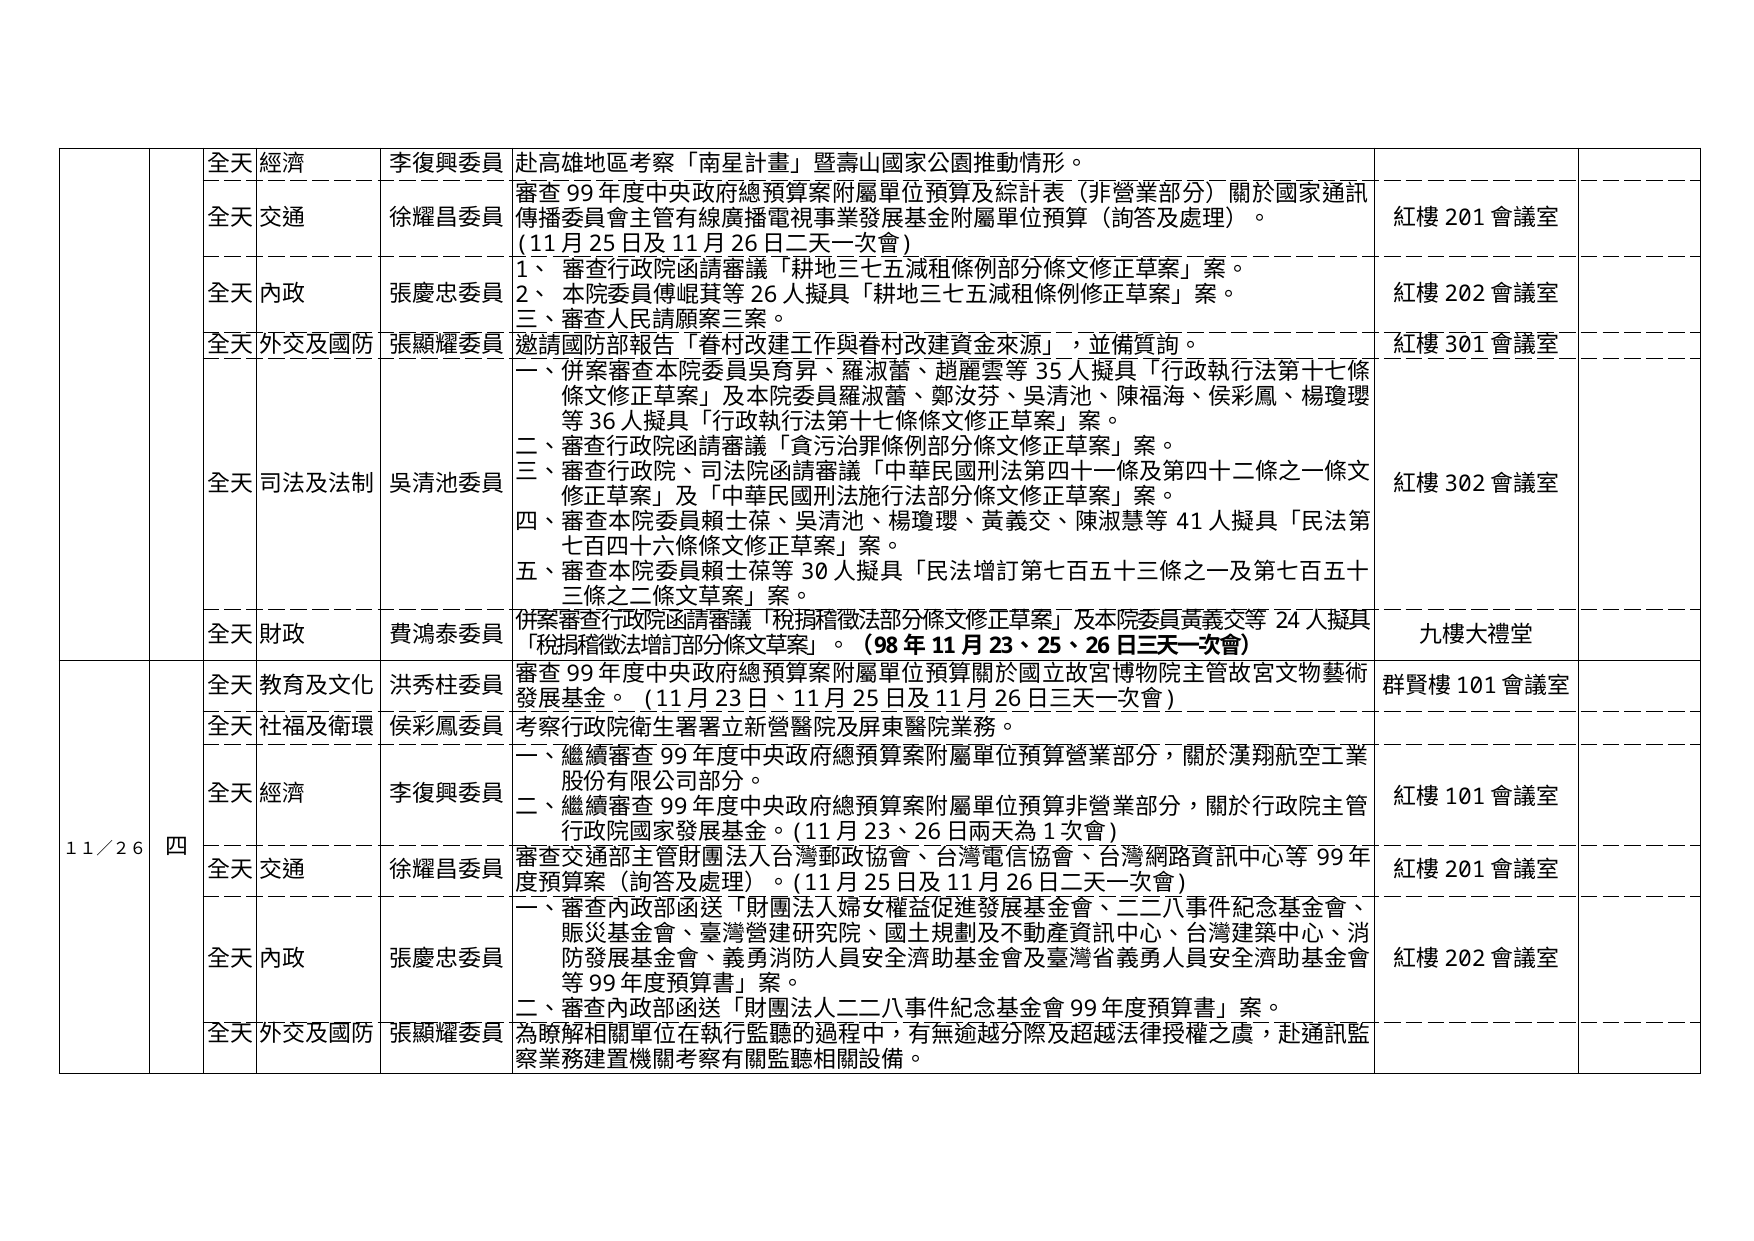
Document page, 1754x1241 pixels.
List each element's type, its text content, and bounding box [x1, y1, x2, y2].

table_cell 紅樓201會議室 [1375, 180, 1578, 256]
table_cell 併案審查行政院函請審議「稅捐稽徵法部分條文修正草案」及本院委員黃義交等24人擬具「稅捐稽徵法增訂部分條文草案」。（98年11月23、25、26日三天一次會） [513, 609, 1374, 660]
table_cell [1579, 896, 1700, 1022]
table_cell 徐耀昌委員 [381, 845, 512, 896]
table_cell 全天 [204, 845, 256, 896]
table_cell 九樓大禮堂 [1375, 609, 1578, 660]
table_cell 吳清池委員 [381, 358, 512, 609]
table_cell [1579, 845, 1700, 896]
table_cell 全天 [204, 1022, 256, 1073]
table_cell 交通 [257, 845, 380, 896]
table_cell [1579, 609, 1700, 660]
table_cell 財政 [257, 609, 380, 660]
table_cell 經濟 [257, 744, 380, 844]
table_cell 為瞭解相關單位在執行監聽的過程中，有無逾越分際及超越法律授權之虞，赴通訊監察業務建置機關考察有關監聽相關設備。 [513, 1022, 1374, 1073]
table_cell 紅樓201會議室 [1375, 845, 1578, 896]
table_cell 全天 [204, 332, 256, 358]
table_cell [1579, 1022, 1700, 1073]
table_cell [1579, 332, 1700, 358]
table_cell 紅樓202會議室 [1375, 256, 1578, 332]
table_cell 全天 [204, 149, 256, 180]
table_cell [1375, 1022, 1578, 1073]
table_cell [1579, 711, 1700, 743]
table_cell 張慶忠委員 [381, 896, 512, 1022]
table_cell 邀請國防部報告「眷村改建工作與眷村改建資金來源」，並備質詢。 [513, 332, 1374, 358]
table_cell [1579, 256, 1700, 332]
table_cell 經濟 [257, 149, 380, 180]
table_cell 一、繼續審查99年度中央政府總預算案附屬單位預算營業部分，關於漢翔航空工業股份有限公司部分。 二、繼續審查99年度中央政府總預算案附屬單位預算非營業部分，關於行政院主管行政院國家發展基金。(11月23、26日兩天為1次會) [513, 744, 1374, 844]
table_cell [1579, 661, 1700, 711]
table_cell 李復興委員 [381, 744, 512, 844]
table_cell 紅樓301會議室 [1375, 332, 1578, 358]
table_cell 全天 [204, 609, 256, 660]
table_cell 一、審查內政部函送「財團法人婦女權益促進發展基金會、二二八事件紀念基金會、賑災基金會、臺灣營建研究院、國土規劃及不動產資訊中心、台灣建築中心、消防發展基金會、義勇消防人員安全濟助基金會及臺灣省義勇人員安全濟助基金會等99年度預算書」案。 二、審查內政部函送「財團法人二二八事件紀念基金會99年度預算書」案。 [513, 896, 1374, 1022]
table_cell 四 [150, 661, 203, 1073]
table_cell 外交及國防 [257, 1022, 380, 1073]
table_cell 社福及衛環 [257, 711, 380, 743]
table_cell [150, 149, 203, 660]
table_cell １１／２６ [60, 661, 149, 1073]
table_cell 洪秀柱委員 [381, 661, 512, 711]
table_cell [1579, 149, 1700, 180]
table_cell 群賢樓101會議室 [1375, 661, 1578, 711]
table_cell [1375, 711, 1578, 743]
table_cell 一、併案審查本院委員吳育昇、羅淑蕾、趙麗雲等35人擬具「行政執行法第十七條條文修正草案」及本院委員羅淑蕾、鄭汝芬、吳清池、陳福海、侯彩鳳、楊瓊瓔等36人擬具「行政執行法第十七條條文修正草案」案。 二、審查行政院函請審議「貪污治罪條例部分條文修正草案」案。 三、審查行政院、司法院函請審議「中華民國刑法第四十一條及第四十二條之一條文修正草案」及「中華民國刑法施行法部分條文修正草案」案。 四、審查本院委員賴士葆、吳清池、楊瓊瓔、黃義交、陳淑慧等41人擬具「民法第七百四十六條條文修正草案」案。 五、審查本院委員賴士葆等30人擬具「民法增訂第七百五十三條之一及第七百五十三條之二條文草案」案。 [513, 358, 1374, 609]
table_cell 交通 [257, 180, 380, 256]
table_cell 外交及國防 [257, 332, 380, 358]
table_cell [1375, 149, 1578, 180]
table_cell 赴高雄地區考察「南星計畫」暨壽山國家公園推動情形。 [513, 149, 1374, 180]
table_cell 李復興委員 [381, 149, 512, 180]
table_cell 內政 [257, 896, 380, 1022]
table_cell 全天 [204, 180, 256, 256]
table_cell 內政 [257, 256, 380, 332]
table_cell 侯彩鳳委員 [381, 711, 512, 743]
table_cell 全天 [204, 896, 256, 1022]
table_cell 全天 [204, 256, 256, 332]
table_cell 徐耀昌委員 [381, 180, 512, 256]
table_cell [60, 149, 149, 660]
table_cell 紅樓302會議室 [1375, 358, 1578, 609]
table_cell 張顯耀委員 [381, 332, 512, 358]
table_cell 紅樓202會議室 [1375, 896, 1578, 1022]
table_cell 紅樓101會議室 [1375, 744, 1578, 844]
table_cell 審查交通部主管財團法人台灣郵政協會、台灣電信協會、台灣網路資訊中心等99年度預算案（詢答及處理）。(11月25日及11月26日二天一次會) [513, 845, 1374, 896]
table_cell 教育及文化 [257, 661, 380, 711]
table_cell [1579, 744, 1700, 844]
table_cell 張顯耀委員 [381, 1022, 512, 1073]
table_cell 全天 [204, 358, 256, 609]
table_cell 審查99年度中央政府總預算案附屬單位預算關於國立故宮博物院主管故宮文物藝術發展基金。 (11月23日、11月25日及11月26日三天一次會) [513, 661, 1374, 711]
table_cell 費鴻泰委員 [381, 609, 512, 660]
table_cell 審查99年度中央政府總預算案附屬單位預算及綜計表（非營業部分）關於國家通訊傳播委員會主管有線廣播電視事業發展基金附屬單位預算（詢答及處理）。 (11月25日及11月26日二天一次會) [513, 180, 1374, 256]
table_cell 司法及法制 [257, 358, 380, 609]
table_cell [1579, 180, 1700, 256]
table_cell 全天 [204, 711, 256, 743]
table_cell [1579, 358, 1700, 609]
table_cell 全天 [204, 744, 256, 844]
table_cell 考察行政院衛生署署立新營醫院及屏東醫院業務。 [513, 711, 1374, 743]
table_cell 全天 [204, 661, 256, 711]
table_cell 審查行政院函請審議「耕地三七五減租條例部分條文修正草案」案。 本院委員傅崐萁等26人擬具「耕地三七五減租條例修正草案」案。 三、審查人民請願案三案。 [513, 256, 1374, 332]
table_cell 張慶忠委員 [381, 256, 512, 332]
